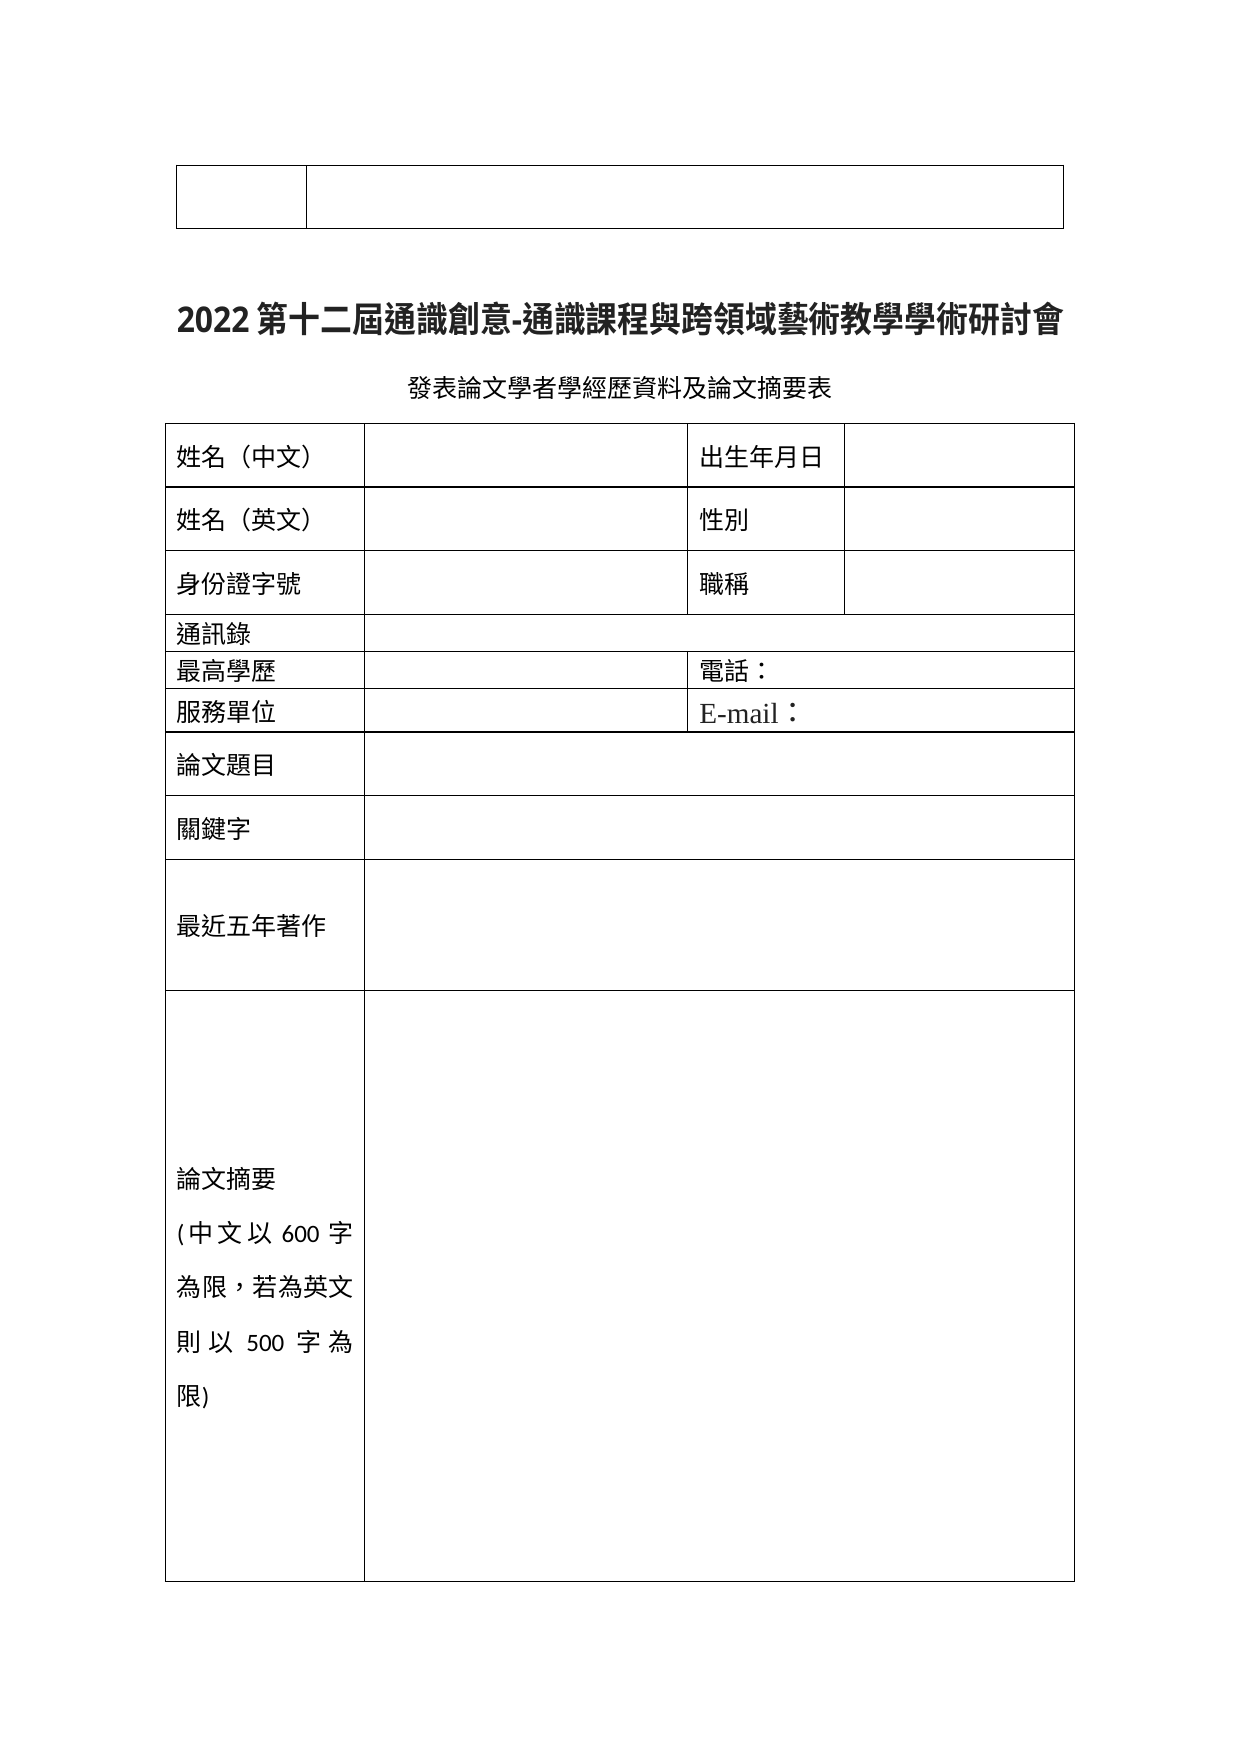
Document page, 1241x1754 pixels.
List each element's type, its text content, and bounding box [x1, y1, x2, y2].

table_cell 最高學歷 [166, 652, 364, 688]
table_header [365, 424, 687, 486]
table_cell 最近五年著作 [166, 860, 364, 990]
table_cell 職稱 [688, 551, 844, 613]
table_cell 論文題目 [166, 733, 364, 795]
table_cell [845, 488, 1074, 550]
text 2022第十二屆通識創意-通識課程與跨領域藝術教學學術研討會 [165, 292, 1075, 343]
table_cell 論文摘要 (中文以600字為限，若為英文則以500字為限) [166, 991, 364, 1581]
table_cell 性別 [688, 488, 844, 550]
table_cell 姓名（英文） [166, 488, 364, 550]
table_cell [365, 689, 687, 731]
table_cell [365, 615, 1074, 651]
table_cell 通訊錄 [166, 615, 364, 651]
table_cell [365, 796, 1074, 858]
table_header 姓名（中文） [166, 424, 364, 486]
table_cell [365, 551, 687, 613]
table_cell [365, 860, 1074, 990]
table_header [845, 424, 1074, 486]
table_cell E-mail： [688, 689, 1074, 731]
table_cell [177, 166, 306, 228]
text 發表論文學者學經歷資料及論文摘要表 [165, 368, 1075, 405]
table_cell [365, 733, 1074, 795]
table_cell 服務單位 [166, 689, 364, 731]
table_header 出生年月日 [688, 424, 844, 486]
table_cell [365, 991, 1074, 1581]
table_cell [365, 652, 687, 688]
table_cell 身份證字號 [166, 551, 364, 613]
table_cell [845, 551, 1074, 613]
table_cell 關鍵字 [166, 796, 364, 858]
table_cell [307, 166, 1063, 228]
table_cell 電話： [688, 652, 1074, 688]
table_cell [365, 488, 687, 550]
